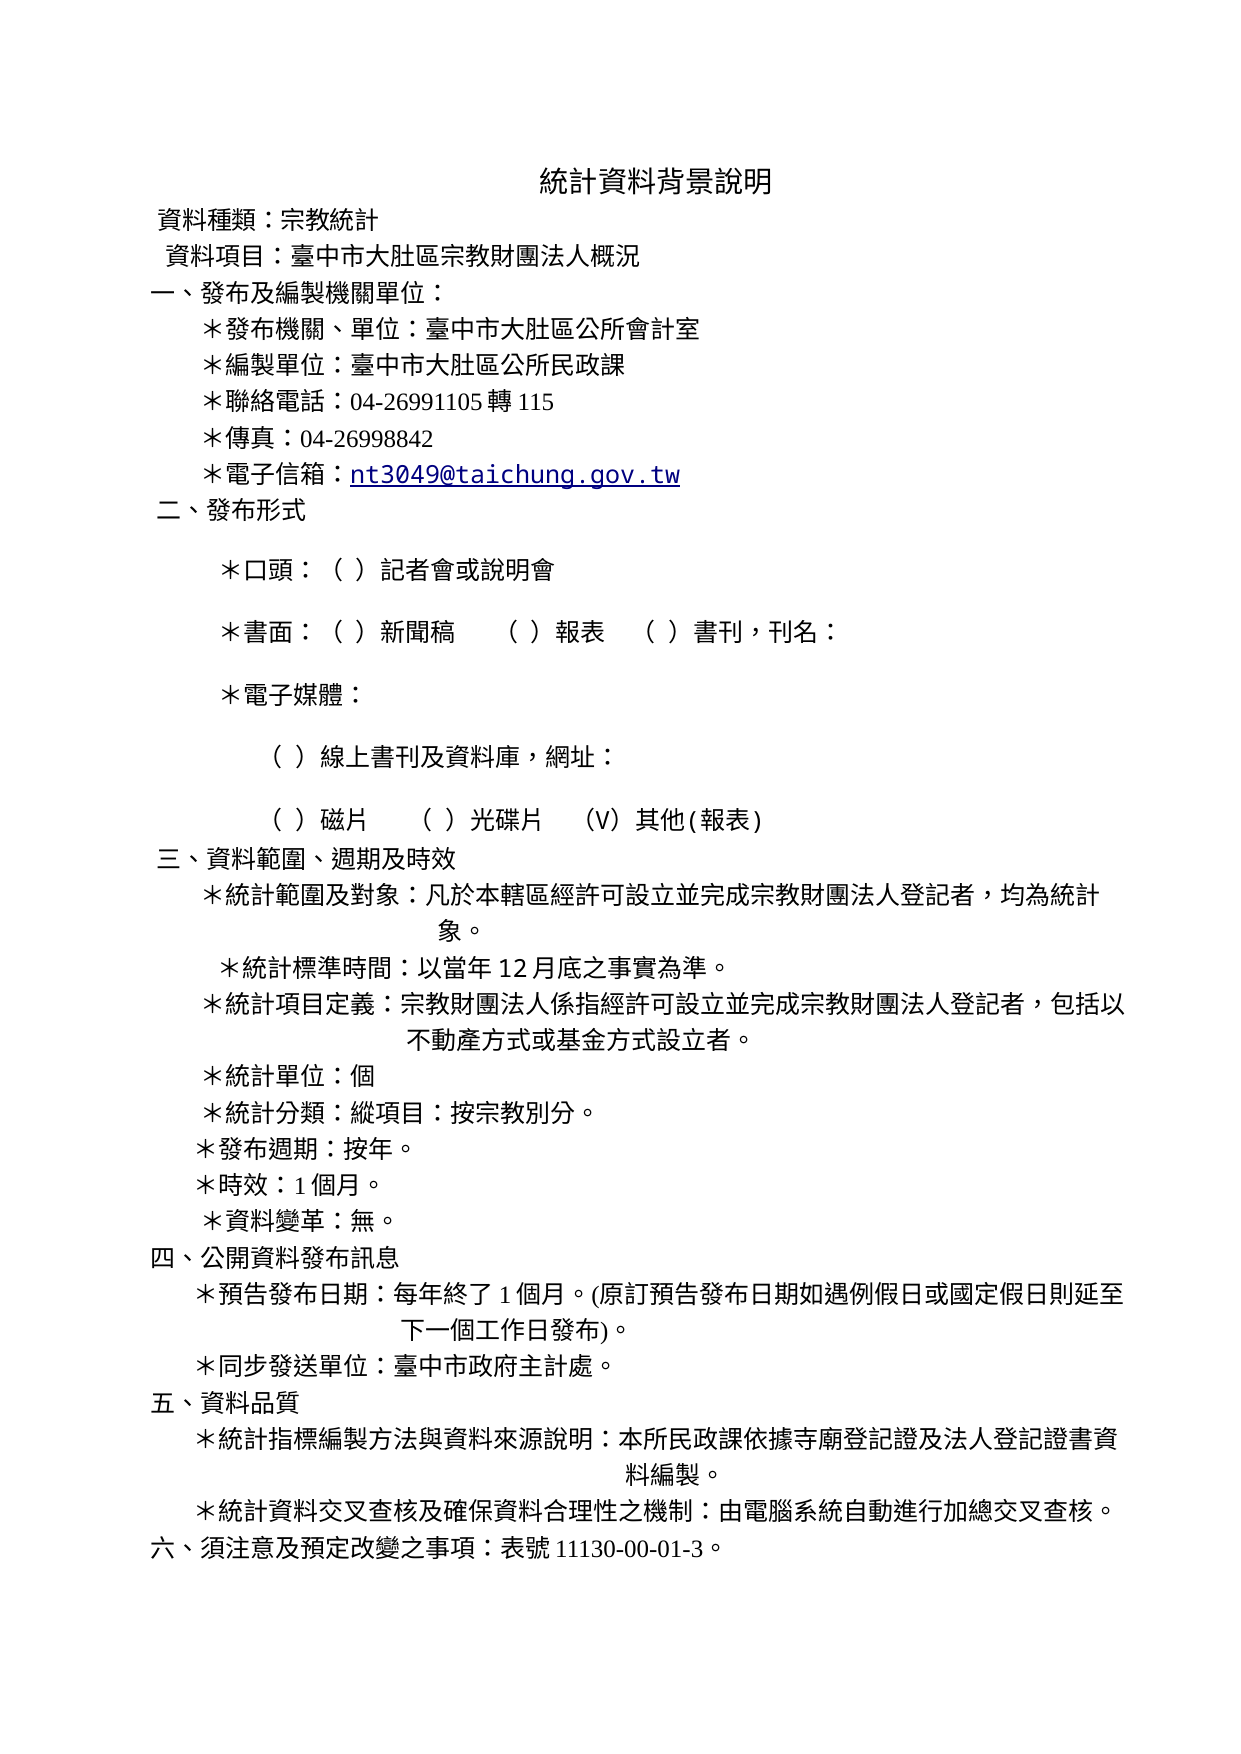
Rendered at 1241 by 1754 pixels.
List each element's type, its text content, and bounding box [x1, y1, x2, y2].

text ＊電子媒體： [218, 652, 1125, 714]
text 六、須注意及預定改變之事項：表號11130-00-01-3。 [150, 1528, 1125, 1564]
text ＊統計資料交叉查核及確保資料合理性之機制：由電腦系統自動進行加總交叉查核。 [187, 1492, 1125, 1528]
text ＊統計標準時間：以當年12月底之事實為準。 [187, 948, 1125, 984]
text ＊統計項目定義：宗教財團法人係指經許可設立並完成宗教財團法人登記者，包括以不動產方式或基金方式設立者。 [187, 984, 1125, 1057]
text 四、公開資料發布訊息 [150, 1238, 1125, 1274]
text 資料種類：宗教統計 [158, 201, 1125, 237]
text ＊預告發布日期：每年終了1個月。(原訂預告發布日期如遇例假日或國定假日則延至下一個工作日發布)。 [187, 1274, 1125, 1347]
text ＊統計分類：縱項目：按宗教別分。 [187, 1093, 1125, 1129]
text ＊統計範圍及對象：凡於本轄區經許可設立並完成宗教財團法人登記者，均為統計 [187, 876, 1125, 912]
text 資料項目：臺中市大肚區宗教財團法人概況 [150, 237, 1125, 273]
text 五、資料品質 [150, 1383, 1125, 1419]
text （ ）磁片 （ ）光碟片 （V）其他(報表) [257, 777, 1159, 839]
text ＊發布週期：按年。 [187, 1129, 1125, 1166]
text ＊書面：（ ）新聞稿 （ ）報表 （ ）書刊，刊名： [218, 589, 1125, 652]
text ＊聯絡電話：04-26991105轉115 [187, 382, 1125, 418]
text ＊口頭：（ ）記者會或說明會 [218, 527, 1125, 589]
text ＊傳真：04-26998842 [187, 418, 1125, 454]
text ＊同步發送單位：臺中市政府主計處。 [187, 1347, 1125, 1383]
text ＊統計單位：個 [187, 1057, 1125, 1093]
text 三、資料範圍、週期及時效 [150, 839, 1125, 876]
text ＊編製單位：臺中市大肚區公所民政課 [187, 346, 1125, 382]
text 一、發布及編製機關單位： [150, 273, 1125, 309]
text ＊時效：1個月。 [187, 1166, 1125, 1202]
text ＊統計指標編製方法與資料來源說明：本所民政課依據寺廟登記證及法人登記證書資料編製。 [187, 1419, 1125, 1492]
text 統計資料背景說明 [187, 158, 1125, 201]
text ＊電子信箱：nt3049@taichung.gov.tw [187, 454, 1125, 491]
text 二、發布形式 [150, 491, 1125, 527]
text （ ）線上書刊及資料庫，網址： [257, 714, 1159, 777]
text ＊發布機關、單位：臺中市大肚區公所會計室 [187, 309, 1125, 346]
text 象。 [437, 912, 1125, 948]
text ＊資料變革：無。 [187, 1202, 1125, 1238]
